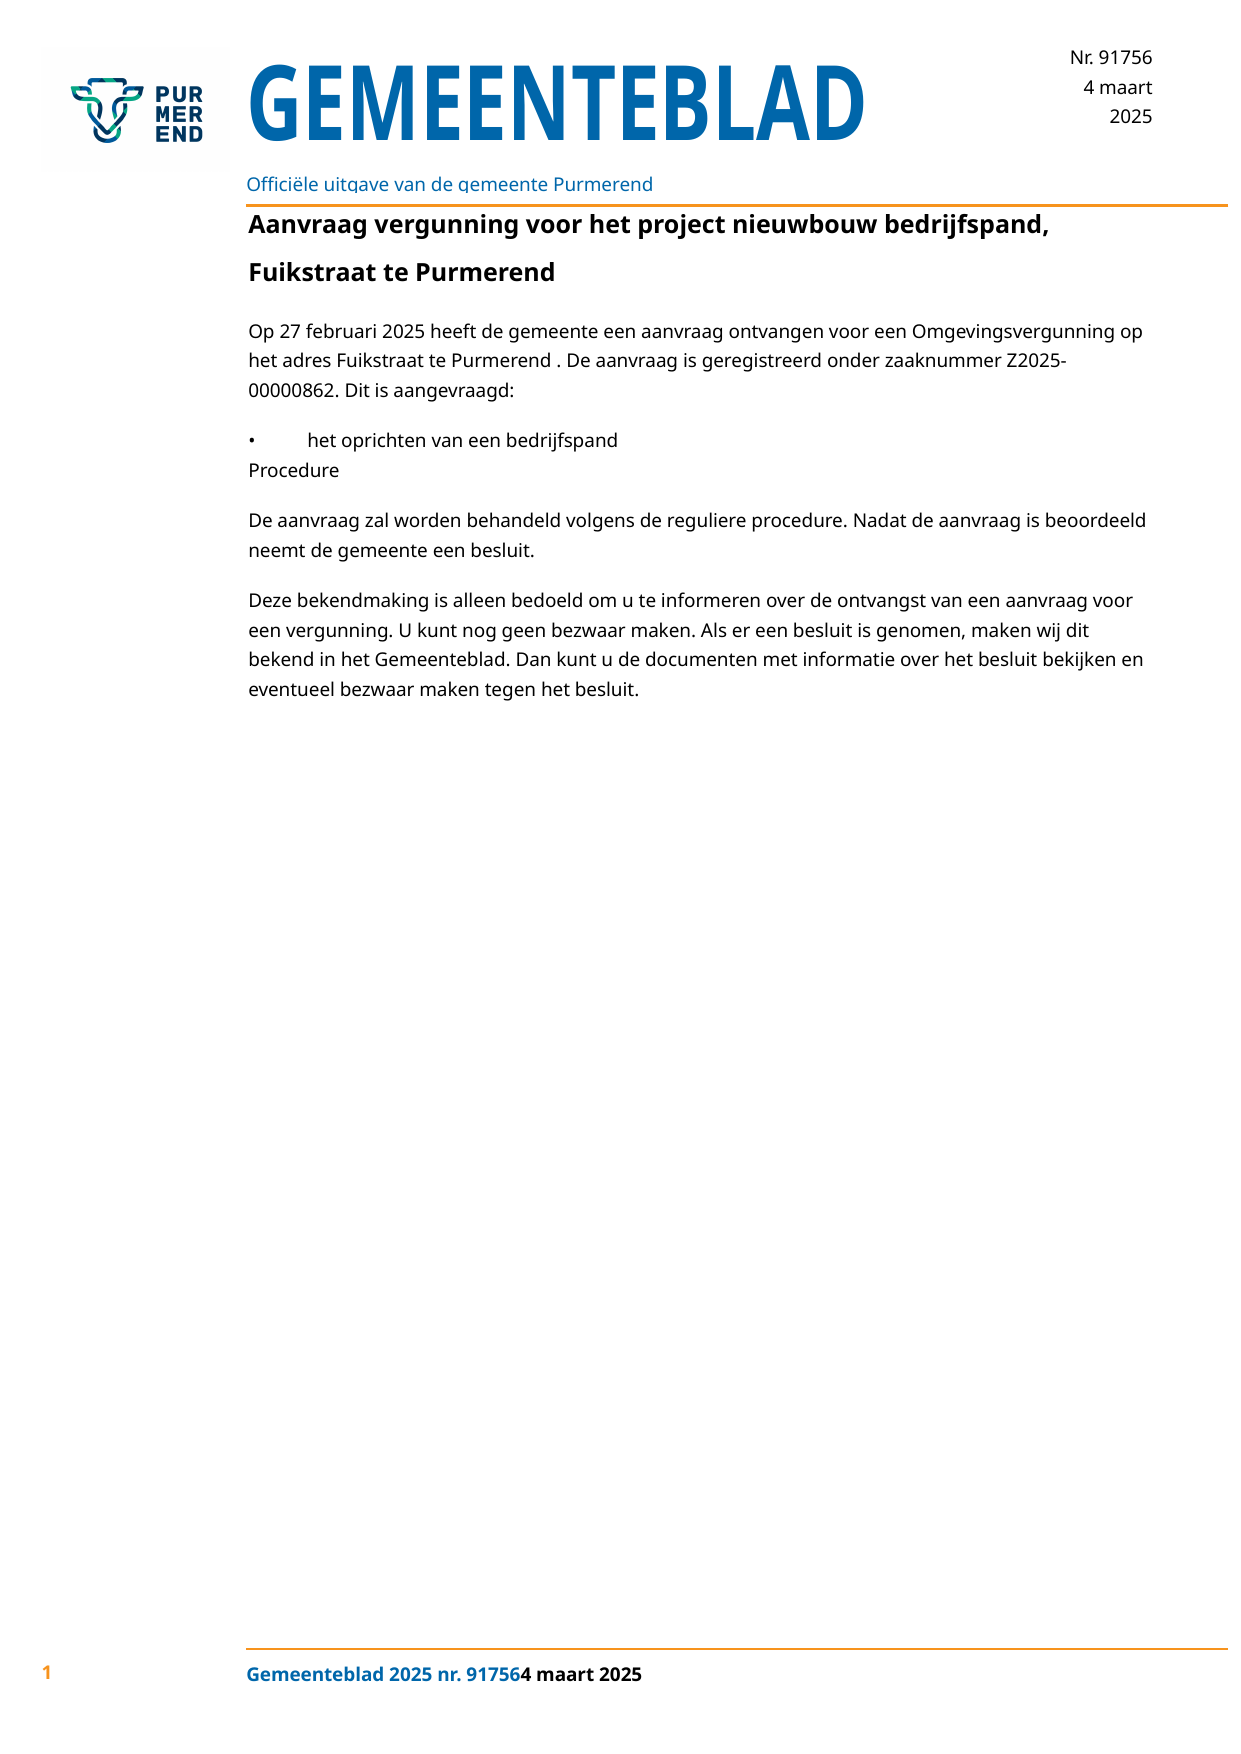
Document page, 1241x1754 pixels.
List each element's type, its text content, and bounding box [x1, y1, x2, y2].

text Procedure [248, 457, 1152, 483]
text Op 27 februari 2025 heeft de gemeente een aanvraag ontvangen voor een Omgevingsvergunning op het adres Fuikstraat te Purmerend . De aanvraag is geregistreerd onder zaaknummer Z2025-00000862. Dit is aangevraagd: [248, 318, 1152, 403]
text Deze bekendmaking is alleen bedoeld om u te informeren over de ontvangst van een aanvraag voor een vergunning. U kunt nog geen bezwaar maken. Als er een besluit is genomen, maken wij dit bekend in het Gemeenteblad. Dan kunt u de documenten met informatie over het besluit bekijken en eventueel bezwaar maken tegen het besluit. [248, 587, 1152, 702]
picture [41, 47, 231, 172]
text Aanvraag vergunning voor het project nieuwbouw bedrijfspand, Fuikstraat te Purmerend [248, 207, 1152, 288]
text De aanvraag zal worden behandeld volgens de reguliere procedure. Nadat de aanvraag is beoordeeld neemt de gemeente een besluit. [248, 507, 1152, 563]
list het oprichten van een bedrijfspand [248, 427, 1152, 453]
